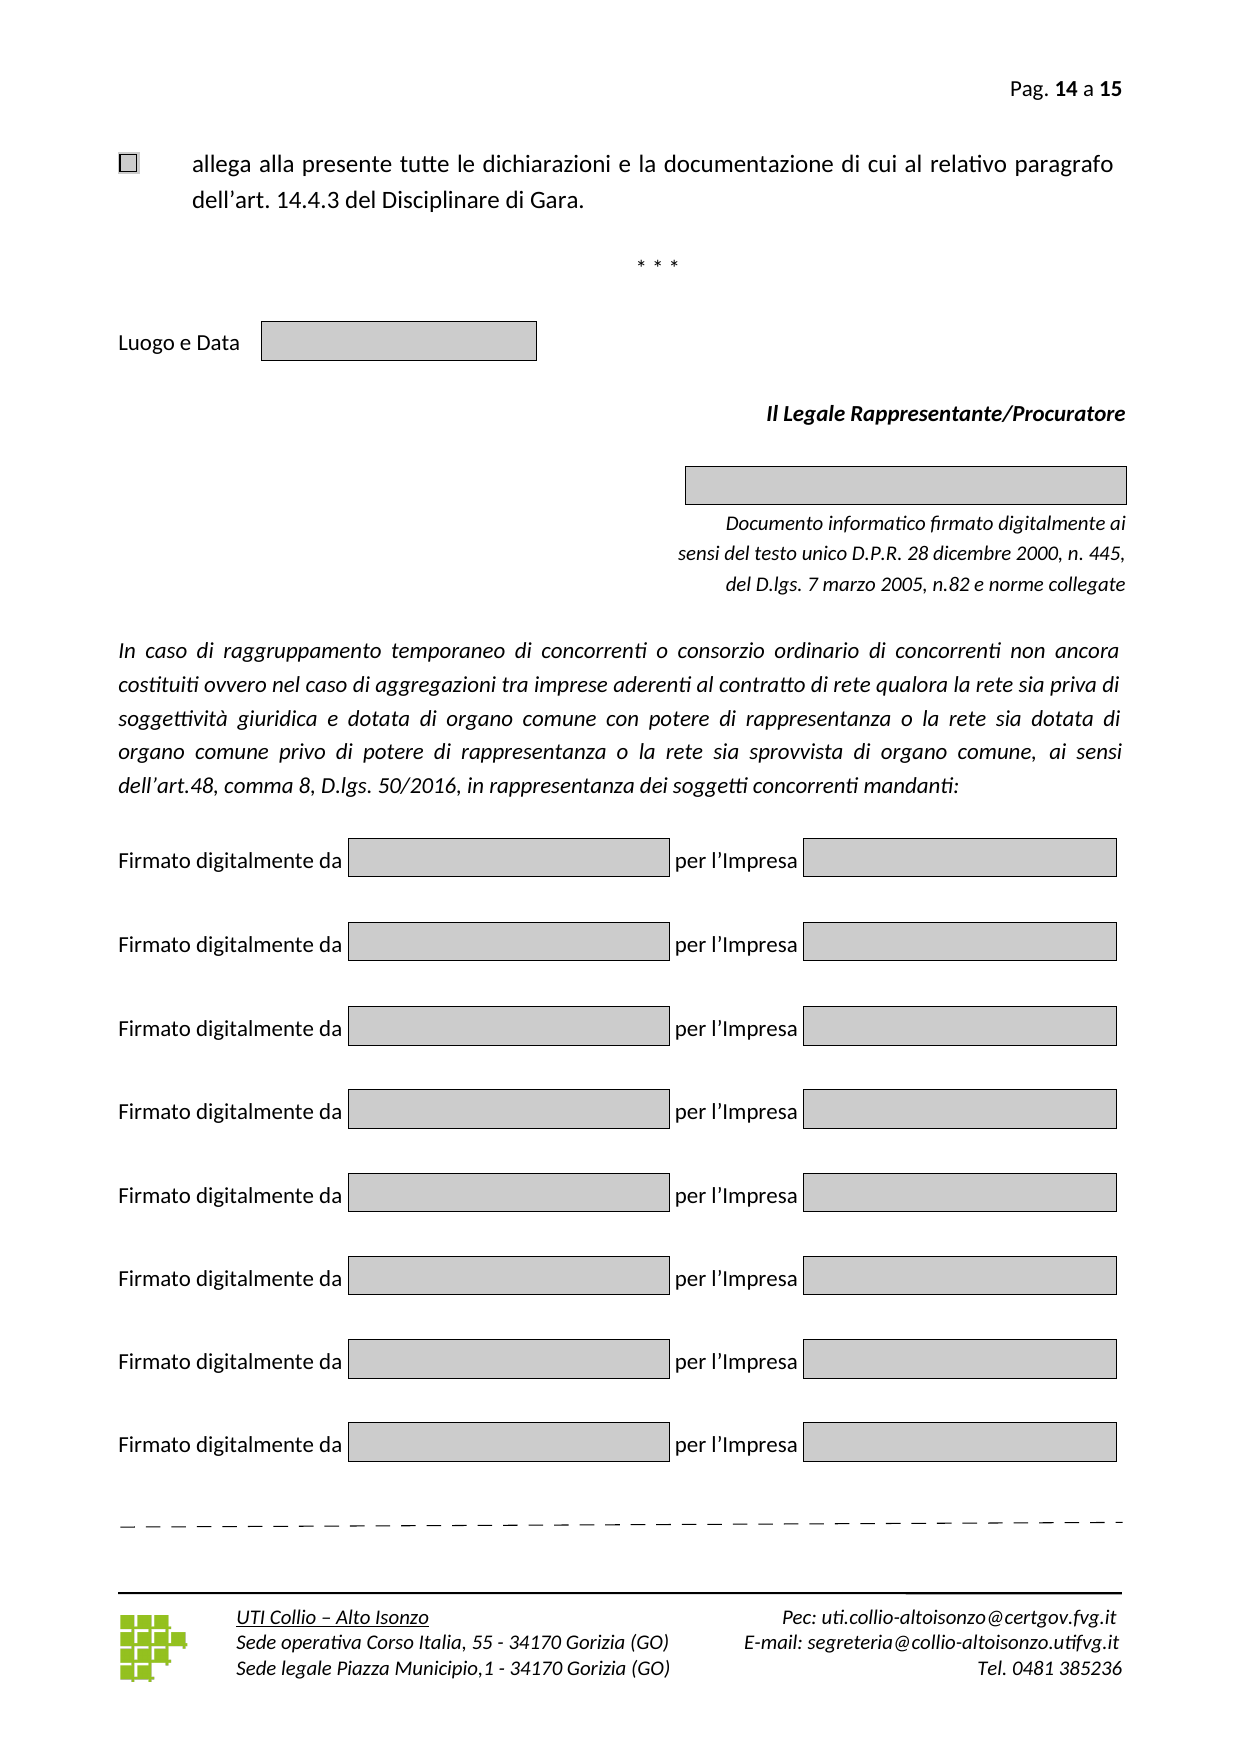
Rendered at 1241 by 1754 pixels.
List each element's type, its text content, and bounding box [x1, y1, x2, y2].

text sensi del testo unico D.P.R. 28 dicembre 2000, n. 445, [458, 541, 1126, 566]
text del D.lgs. 7 marzo 2005, n.82 e norme collegate [443, 571, 1126, 631]
text In caso di raggruppamento temporaneo di concorrenti o consorzio ordinario di concorrenti non ancora costituiti ovvero nel caso di aggregazioni tra imprese aderenti al contratto di rete qualora la rete sia priva di soggettività giuridica e dotata di organo comune con potere di rappresentanza o la rete sia dotata di organo comune privo di potere di rappresentanza o la rete sia sprovvista di organo comune, ai sensi dell’art.48, comma 8, D.lgs. 50/2016, in rappresentanza dei soggetti concorrenti mandanti: [118, 637, 1122, 799]
text Documento informatico firmato digitalmente ai [148, 510, 1126, 536]
text Firmato digitalmente da per l’Impresa [118, 1256, 1122, 1300]
text Firmato digitalmente da per l’Impresa [118, 1089, 1122, 1134]
text Luogo e Data [118, 321, 261, 360]
text Firmato digitalmente da per l’Impresa [118, 1006, 1122, 1050]
text Firmato digitalmente da per l’Impresa [118, 838, 1122, 882]
text Firmato digitalmente da per l’Impresa [118, 922, 1122, 966]
text Il Legale Rappresentante/Procuratore [148, 399, 1126, 427]
text Firmato digitalmente da per l’Impresa [118, 1339, 1122, 1383]
picture [120, 1615, 188, 1682]
list * * * [193, 254, 1122, 282]
text Firmato digitalmente da per l’Impresa [118, 1173, 1122, 1217]
list allega alla presente tutte le dichiarazioni e la documentazione di cui al relativo paragrafo dell’art. 14.4.3 del Disciplinare di Gara. [118, 148, 1122, 215]
text Firmato digitalmente da per l’Impresa [118, 1422, 1122, 1467]
text [537, 321, 1122, 360]
